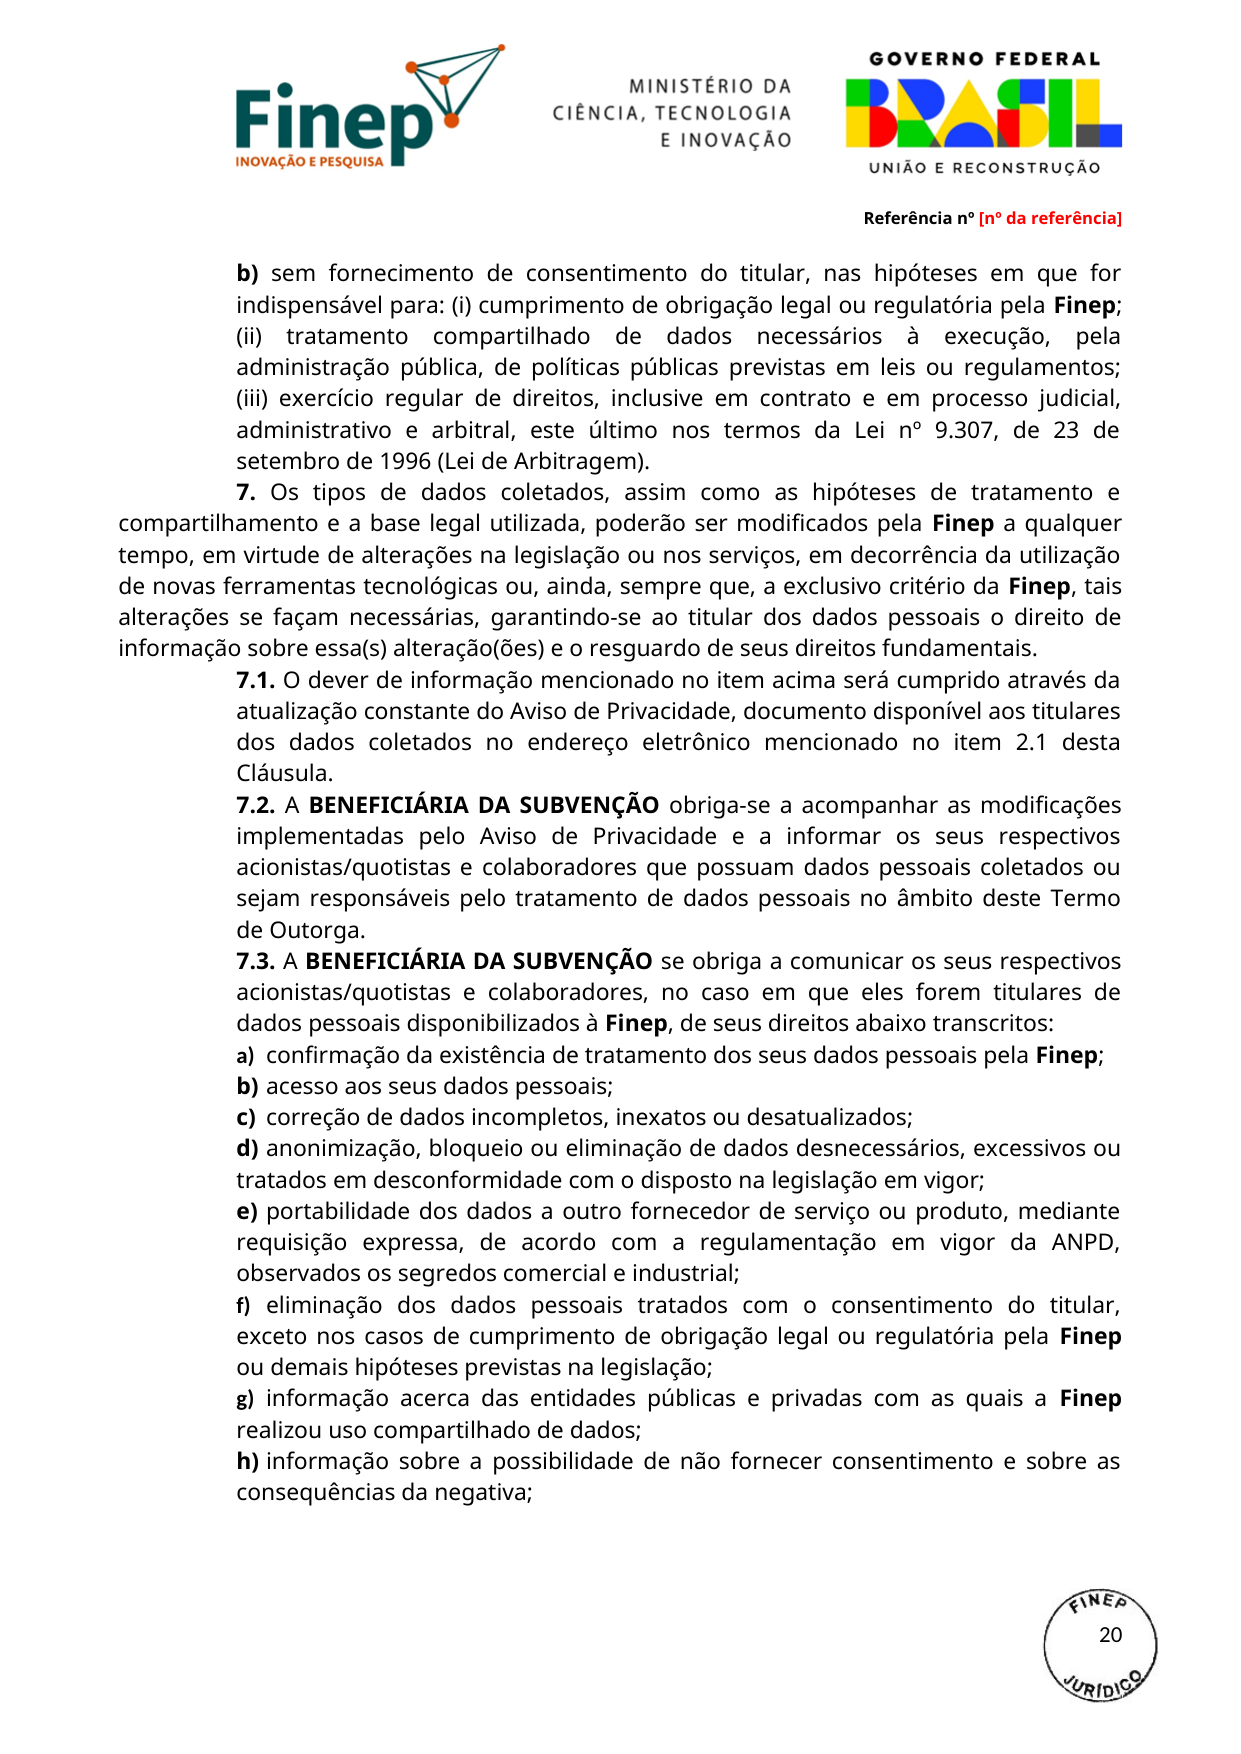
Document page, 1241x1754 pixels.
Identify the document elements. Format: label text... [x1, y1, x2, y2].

list portabilidade dos dados a outro fornecedor de serviço ou produto, mediante requisição expressa, de acordo com a regulamentação em vigor da ANPD, observados os segredos comercial e industrial; [236, 1195, 1122, 1289]
list informação acerca das entidades públicas e privadas com as quais a Finep realizou uso compartilhado de dados; [236, 1382, 1122, 1445]
list confirmação da existência de tratamento dos seus dados pessoais pela Finep; [236, 1039, 1122, 1070]
list correção de dados incompletos, inexatos ou desatualizados; [236, 1101, 1122, 1132]
list informação sobre a possibilidade de não fornecer consentimento e sobre as consequências da negativa; [236, 1445, 1122, 1507]
text 7.3. A BENEFICIÁRIA DA SUBVENÇÃO se obriga a comunicar os seus respectivos acionistas/quotistas e colaboradores, no caso em que eles forem titulares de dados pessoais disponibilizados à Finep, de seus direitos abaixo transcritos: [236, 945, 1122, 1039]
text 7.2. A BENEFICIÁRIA DA SUBVENÇÃO obriga-se a acompanhar as modificações implementadas pelo Aviso de Privacidade e a informar os seus respectivos acionistas/quotistas e colaboradores que possuam dados pessoais coletados ou sejam responsáveis pelo tratamento de dados pessoais no âmbito deste Termo de Outorga. [236, 789, 1122, 945]
list acesso aos seus dados pessoais; [236, 1070, 1122, 1101]
text b) sem fornecimento de consentimento do titular, nas hipóteses em que for indispensável para: (i) cumprimento de obrigação legal ou regulatória pela Finep; (ii) tratamento compartilhado de dados necessários à execução, pela administração pública, de políticas públicas previstas em leis ou regulamentos; (iii) exercício regular de direitos, inclusive em contrato e em processo judicial, administrativo e arbitral, este último nos termos da Lei nº 9.307, de 23 de setembro de 1996 (Lei de Arbitragem). [236, 257, 1122, 476]
list anonimização, bloqueio ou eliminação de dados desnecessários, excessivos ou tratados em desconformidade com o disposto na legislação em vigor; [236, 1132, 1122, 1195]
text 7.1. O dever de informação mencionado no item acima será cumprido através da atualização constante do Aviso de Privacidade, documento disponível aos titulares dos dados coletados no endereço eletrônico mencionado no item 2.1 desta Cláusula. [236, 664, 1122, 789]
list eliminação dos dados pessoais tratados com o consentimento do titular, exceto nos casos de cumprimento de obrigação legal ou regulatória pela Finep ou demais hipóteses previstas na legislação; [236, 1289, 1122, 1382]
text 7. Os tipos de dados coletados, assim como as hipóteses de tratamento e compartilhamento e a base legal utilizada, poderão ser modificados pela Finep a qualquer tempo, em virtude de alterações na legislação ou nos serviços, em decorrência da utilização de novas ferramentas tecnológicas ou, ainda, sempre que, a exclusivo critério da Finep, tais alterações se façam necessárias, garantindo-se ao titular dos dados pessoais o direito de informação sobre essa(s) alteração(ões) e o resguardo de seus direitos fundamentais. [118, 476, 1122, 664]
